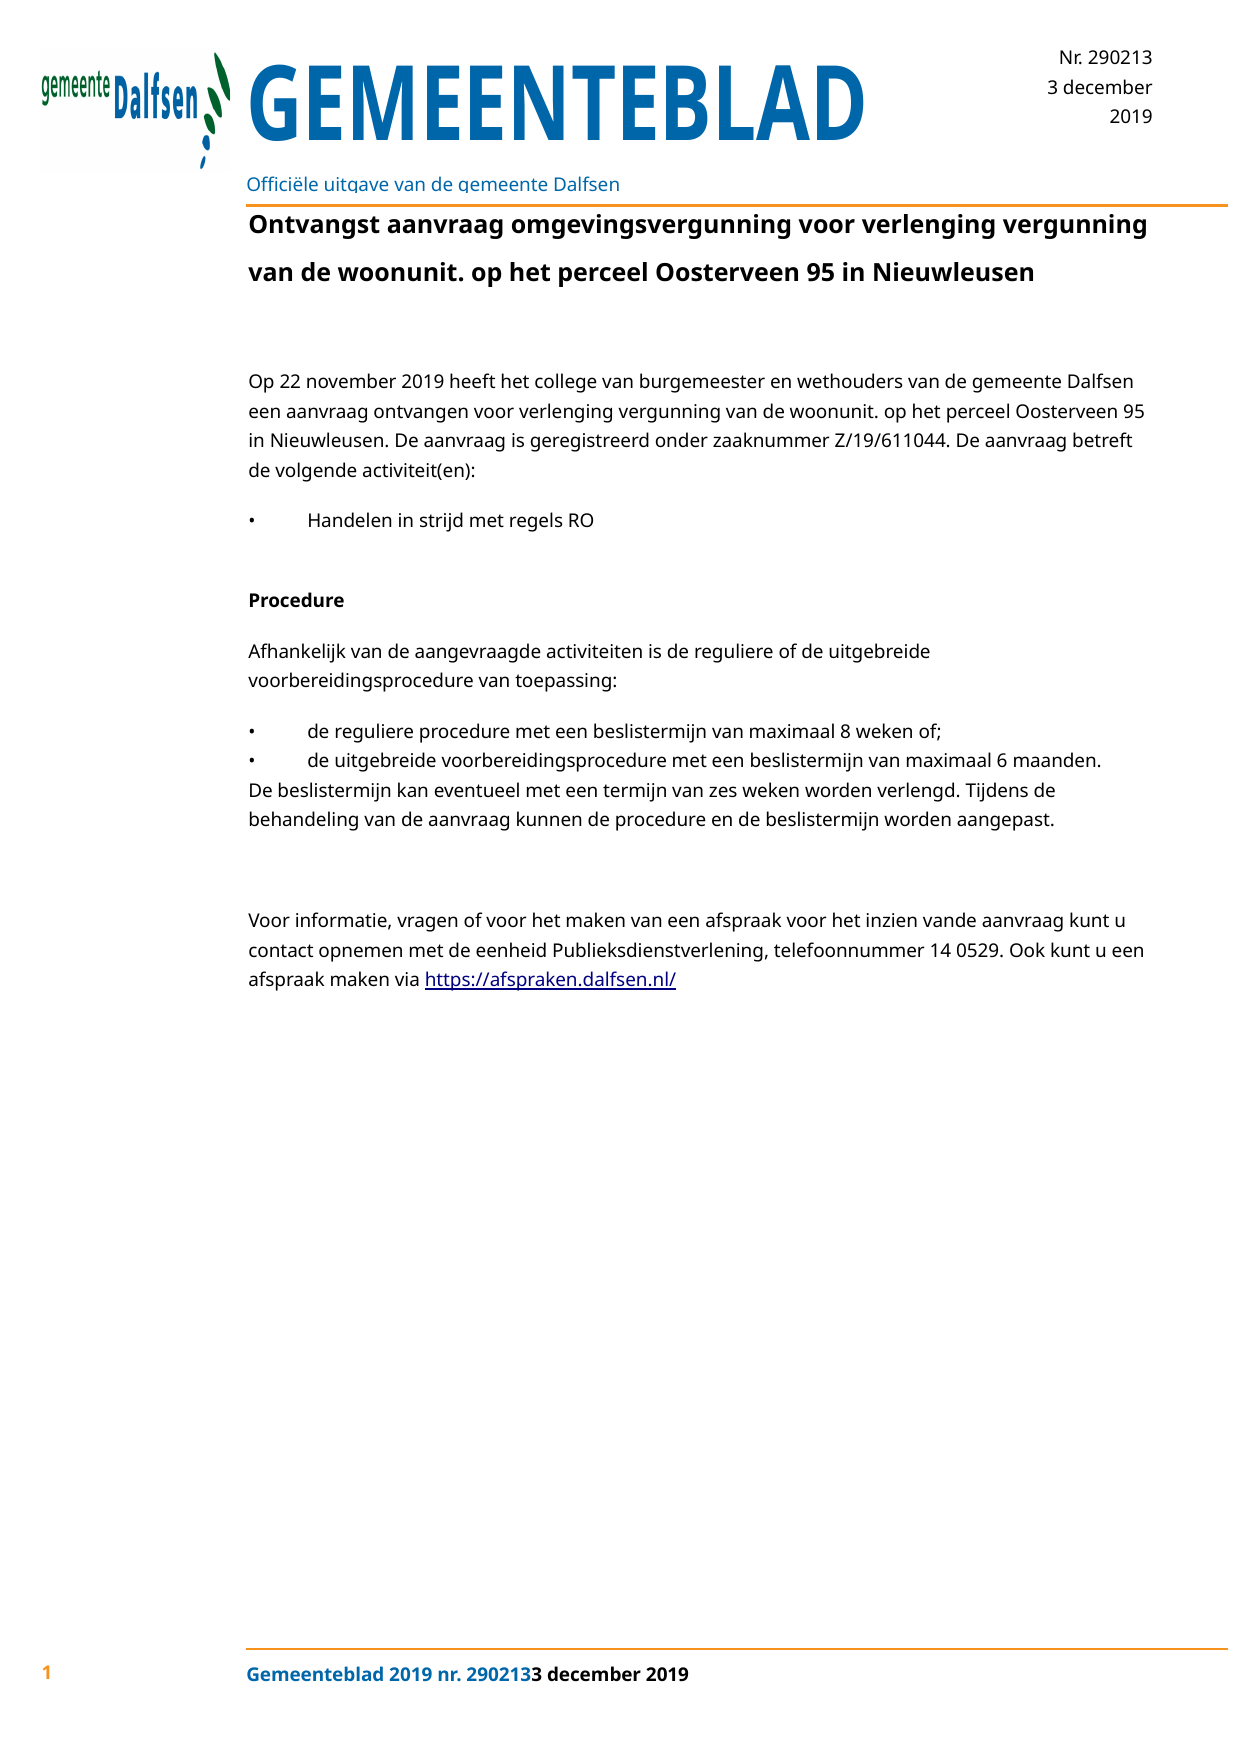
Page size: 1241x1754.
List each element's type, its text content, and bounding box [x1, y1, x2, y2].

text Op 22 november 2019 heeft het college van burgemeester en wethouders van de gemeente Dalfsen een aanvraag ontvangen voor verlenging vergunning van de woonunit. op het perceel Oosterveen 95 in Nieuwleusen. De aanvraag is geregistreerd onder zaaknummer Z/19/611044. De aanvraag betreft de volgende activiteit(en): [248, 368, 1152, 483]
list de reguliere procedure met een beslistermijn van maximaal 8 weken of; [248, 718, 1152, 744]
text Afhankelijk van de aangevraagde activiteiten is de reguliere of de uitgebreide voorbereidingsprocedure van toepassing: [248, 638, 1152, 693]
list Handelen in strijd met regels RO [248, 507, 1152, 533]
text Ontvangst aanvraag omgevingsvergunning voor verlenging vergunning van de woonunit. op het perceel Oosterveen 95 in Nieuwleusen [248, 207, 1152, 288]
text Voor informatie, vragen of voor het maken van een afspraak voor het inzien vande aanvraag kunt u contact opnemen met de eenheid Publieksdienstverlening, telefoonnummer 14 0529. Ook kunt u een afspraak maken via https://afspraken.dalfsen.nl/ [248, 907, 1152, 992]
text De beslistermijn kan eventueel met een termijn van zes weken worden verlengd. Tijdens de behandeling van de aanvraag kunnen de procedure en de beslistermijn worden aangepast. [248, 777, 1152, 832]
picture [41, 47, 231, 172]
list de uitgebreide voorbereidingsprocedure met een beslistermijn van maximaal 6 maanden. [248, 747, 1152, 773]
text Procedure [248, 587, 1152, 613]
